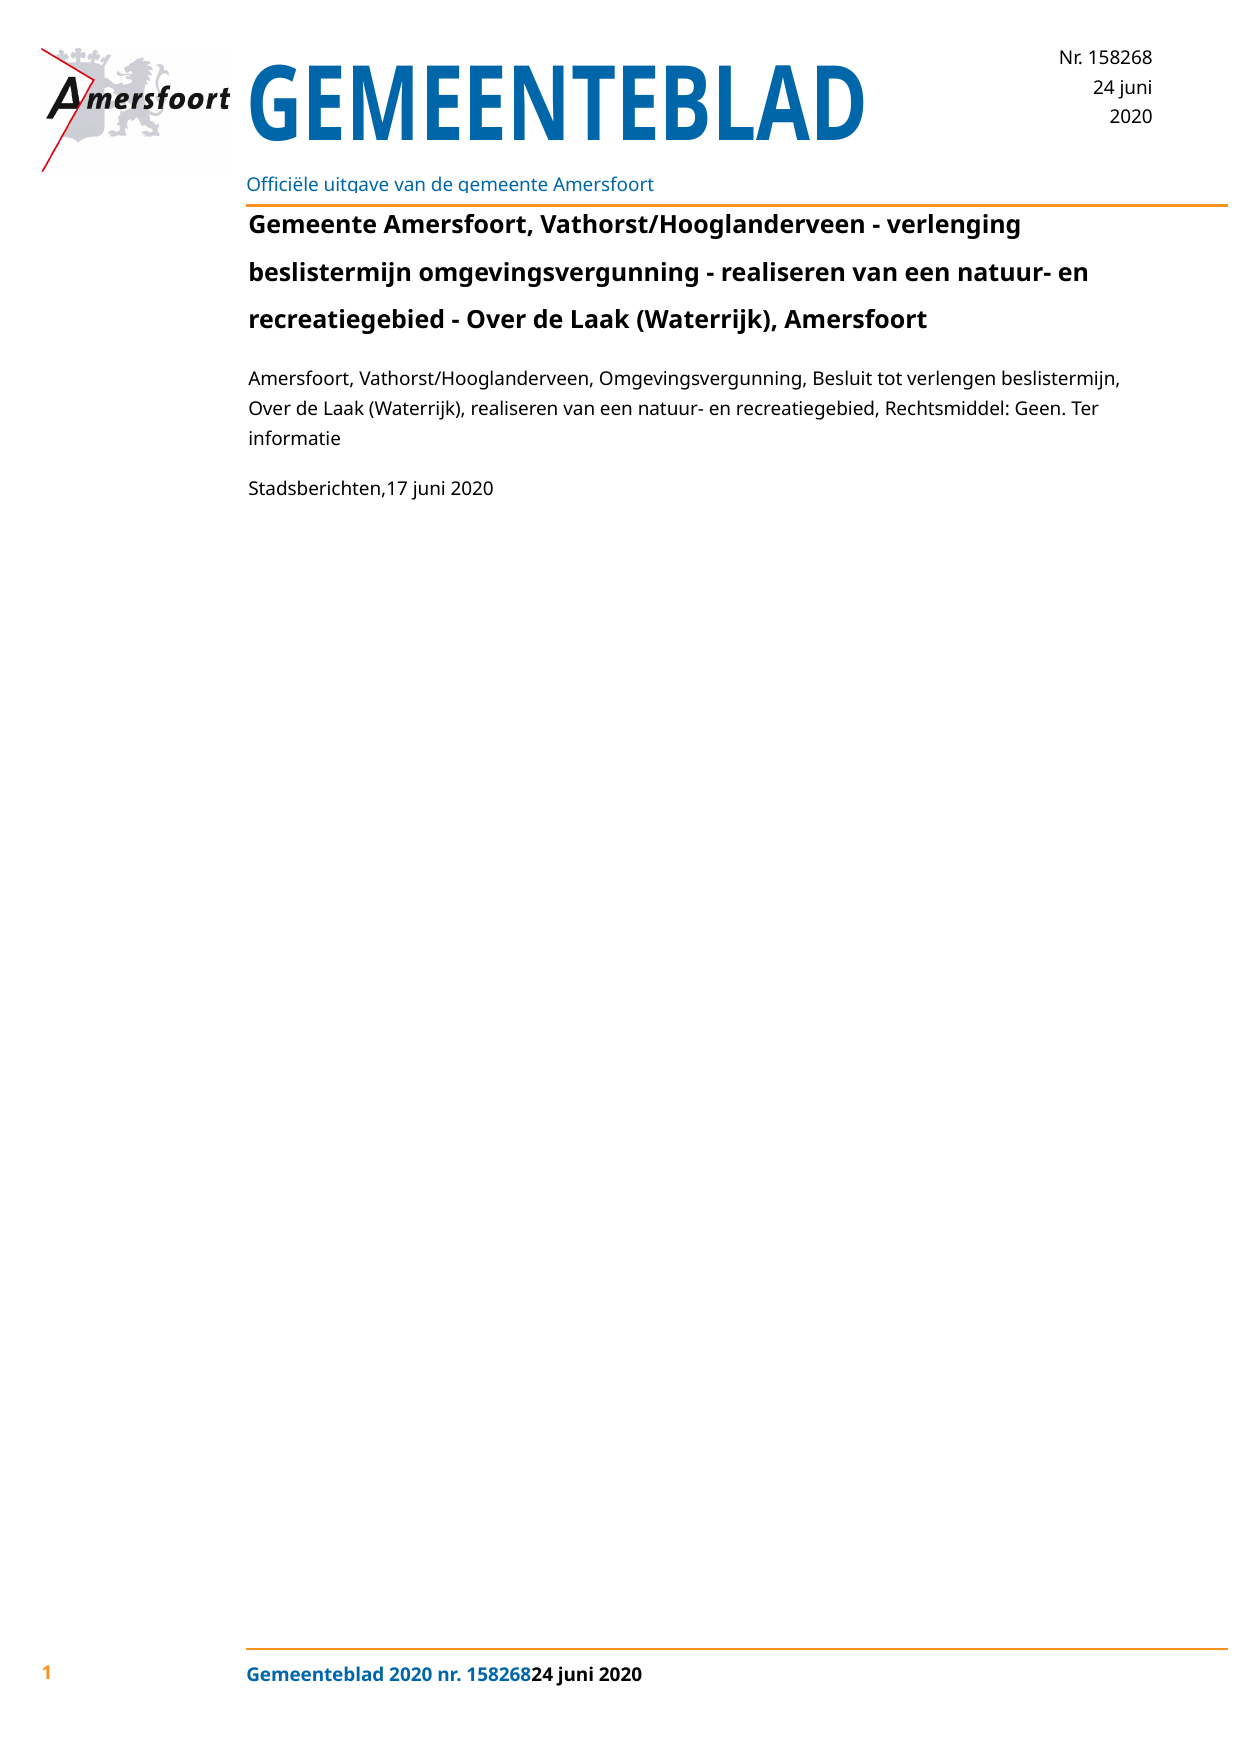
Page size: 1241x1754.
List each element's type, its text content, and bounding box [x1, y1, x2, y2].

picture [41, 47, 231, 172]
text Stadsberichten,17 juni 2020 [248, 475, 1152, 501]
text Gemeente Amersfoort, Vathorst/Hooglanderveen - verlenging beslistermijn omgevingsvergunning - realiseren van een natuur- en recreatiegebied - Over de Laak (Waterrijk), Amersfoort [248, 207, 1152, 336]
text Amersfoort, Vathorst/Hooglanderveen, Omgevingsvergunning, Besluit tot verlengen beslistermijn, Over de Laak (Waterrijk), realiseren van een natuur- en recreatiegebied, Rechtsmiddel: Geen. Ter informatie [248, 366, 1152, 450]
